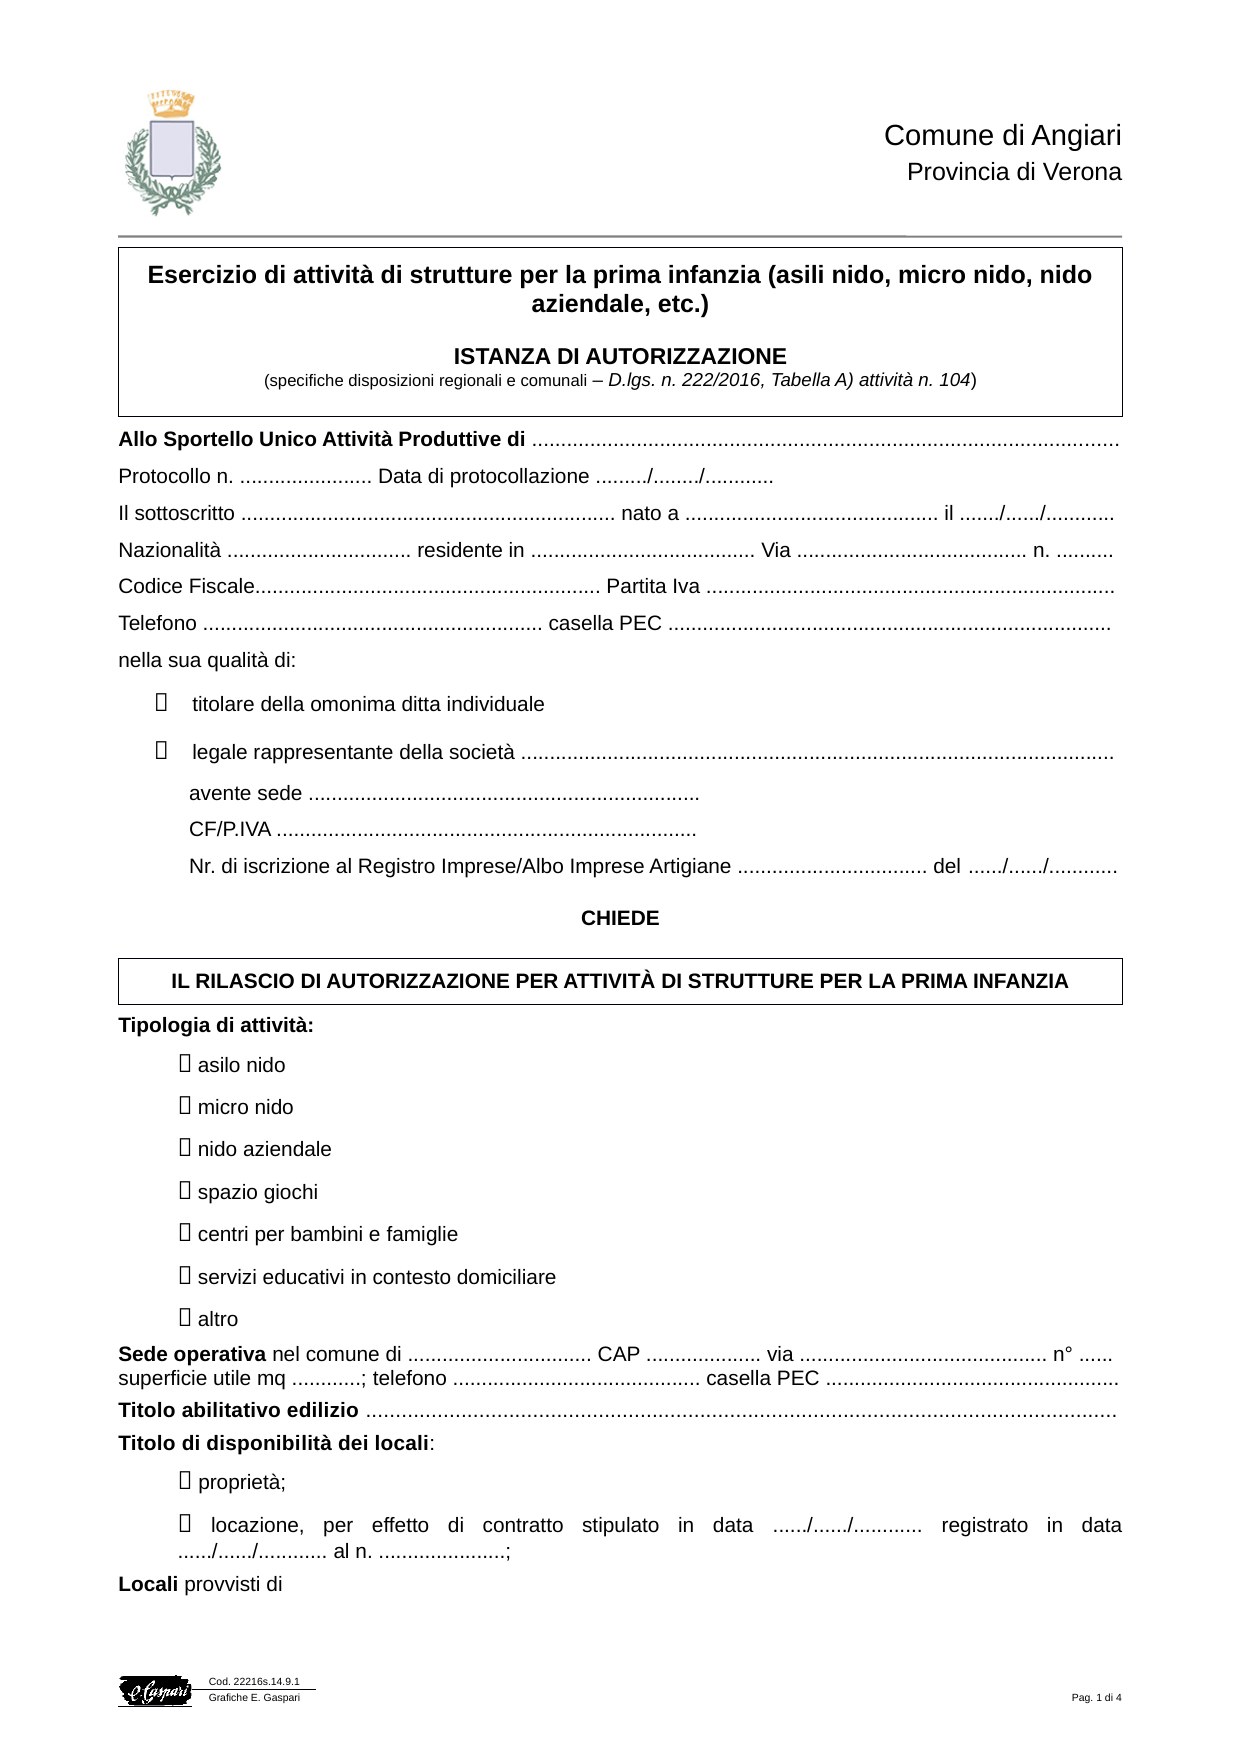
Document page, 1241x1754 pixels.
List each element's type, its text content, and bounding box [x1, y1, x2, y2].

text Codice Fiscale............................................................ Partita Iva ....................................................................... [118, 574, 1122, 598]
text  servizi educativi in contesto domiciliare [177, 1257, 1122, 1291]
text Il sottoscritto ................................................................. nato a ............................................ il ......./....../............ [118, 501, 1122, 525]
picture [118, 1674, 192, 1706]
text Comune di Angiari [224, 118, 1122, 152]
picture [122, 87, 224, 219]
text Nazionalità ................................ residente in ....................................... Via ........................................ n. .......... [118, 538, 1122, 562]
text  asilo nido [177, 1045, 1122, 1079]
text Locali provvisti di [118, 1572, 1122, 1596]
text Tipologia di attività: [118, 1013, 1122, 1037]
text Protocollo n. ....................... Data di protocollazione ........./......../............ [118, 464, 1122, 488]
text  proprietà; [177, 1463, 1122, 1497]
text Telefono ........................................................... casella PEC ............................................................................. [118, 611, 1122, 635]
text  nido aziendale [177, 1130, 1122, 1164]
table_header IL RILASCIO DI AUTORIZZAZIONE PER ATTIVITÀ DI STRUTTURE PER LA PRIMA INFANZIA [119, 959, 1122, 1004]
text Sede operativa nel comune di ................................ CAP .................... via ........................................... n° ...... superficie utile mq ............; telefono ........................................... casella PEC ................................................... [118, 1342, 1122, 1390]
text  altro [177, 1300, 1122, 1334]
text nella sua qualità di: [118, 648, 1122, 672]
text Titolo di disponibilità dei locali: [118, 1431, 1122, 1454]
text Titolo abilitativo edilizio .............................................................................................................................. [118, 1398, 1122, 1422]
text Provincia di Verona [224, 157, 1122, 185]
text  spazio giochi [177, 1172, 1122, 1207]
text  micro nido [177, 1088, 1122, 1122]
text CHIEDE [118, 906, 1122, 930]
text Nr. di iscrizione al Registro Imprese/Albo Imprese Artigiane ................................. del ....../....../............ [189, 854, 1122, 878]
text  titolare della omonima ditta individuale [153, 685, 1122, 719]
text  legale rappresentante della società ....................................................................................................... [153, 732, 1122, 767]
text CF/P.IVA ......................................................................... [189, 817, 1122, 841]
text  locazione, per effetto di contratto stipulato in data ....../....../............ registrato in data ....../....../............ al n. ......................; [177, 1505, 1122, 1563]
text avente sede .................................................................... [189, 780, 1122, 804]
text  centri per bambini e famiglie [177, 1215, 1122, 1249]
table_header Esercizio di attività di strutture per la prima infanzia (asili nido, micro nido, nido aziendale, etc.) ISTANZA DI AUTORIZZAZIONE (specifiche disposizioni regionali e comunali – D.lgs. n. 222/2016, Tabella A) attività n. 104) [119, 248, 1122, 416]
text Allo Sportello Unico Attività Produttive di [118, 427, 1122, 451]
